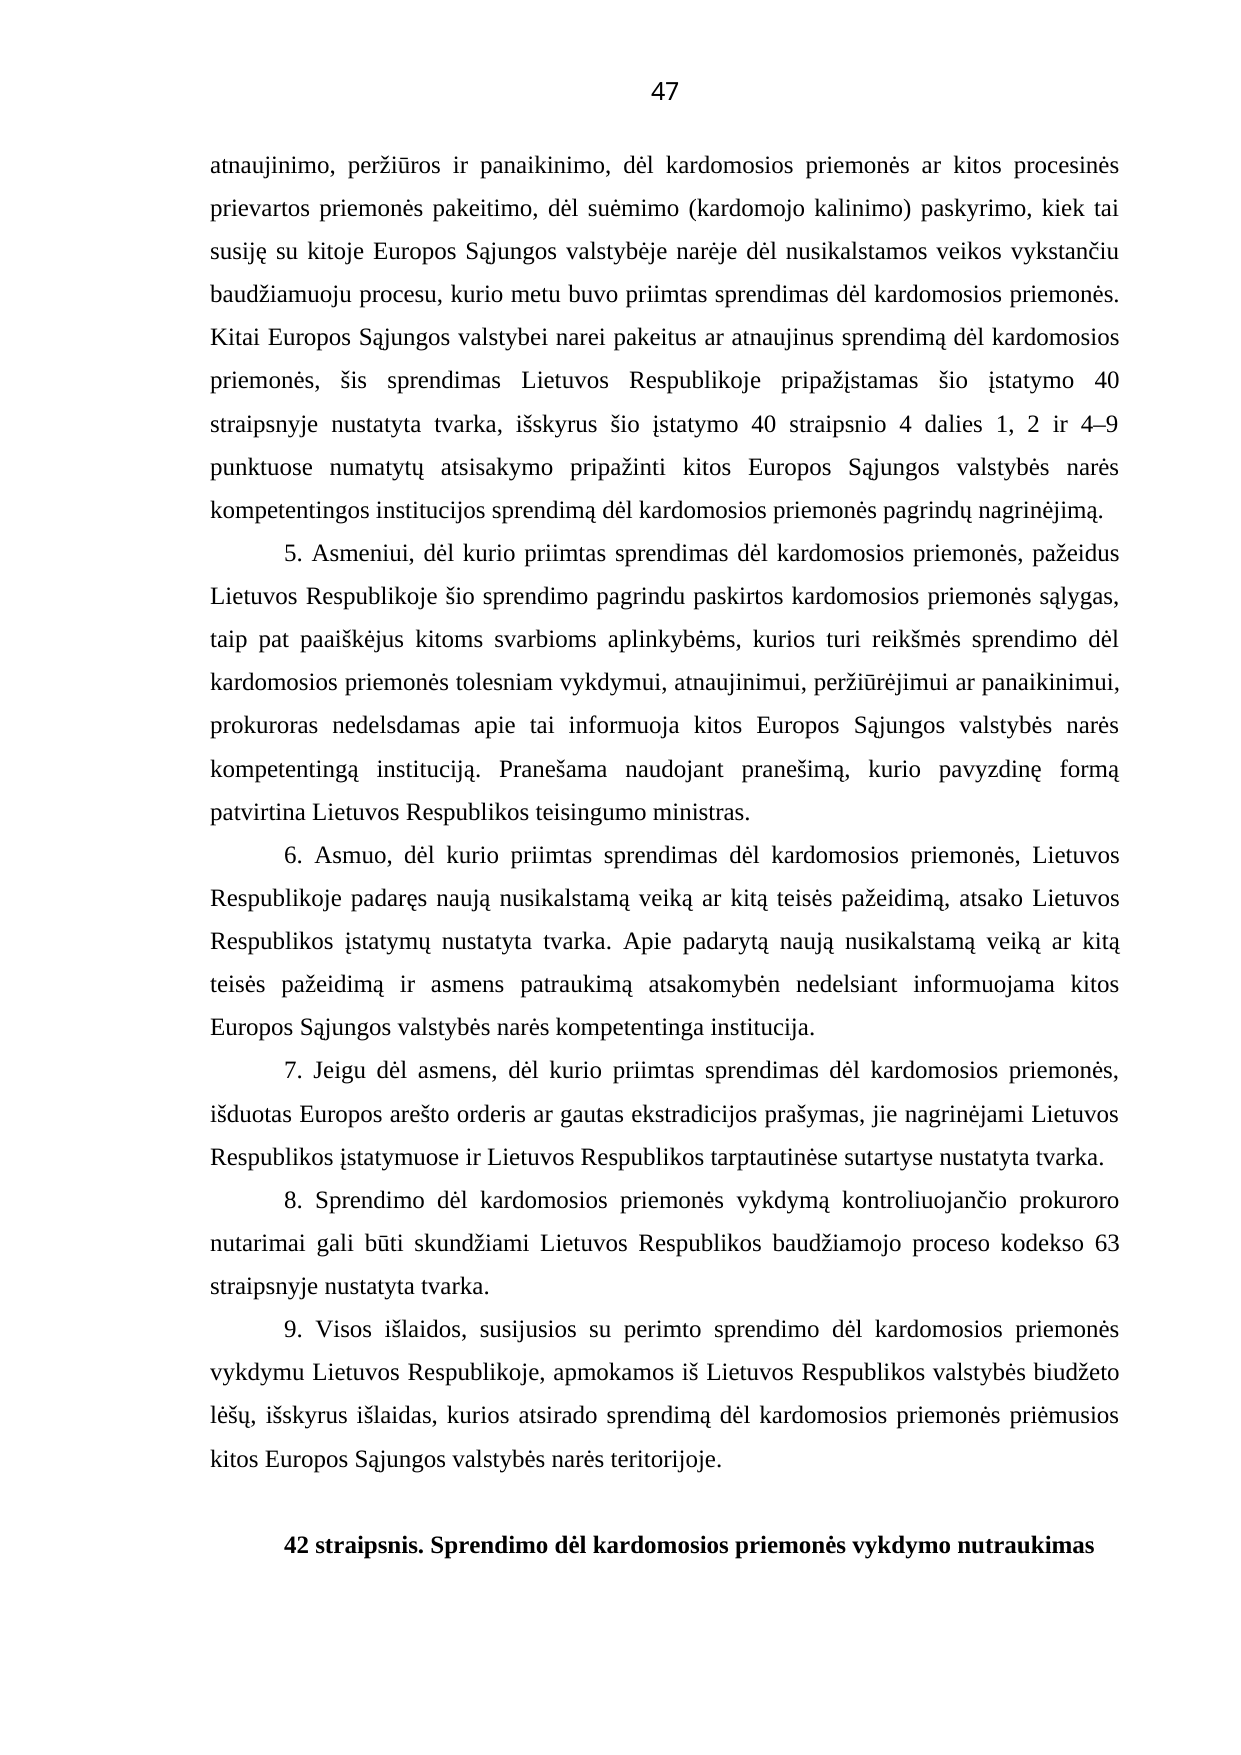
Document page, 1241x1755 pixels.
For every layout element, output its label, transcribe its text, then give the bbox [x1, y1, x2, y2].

text 7. Jeigu dėl asmens, dėl kurio priimtas sprendimas dėl kardomosios priemonės, išduotas Europos arešto orderis ar gautas ekstradicijos prašymas, jie nagrinėjami Lietuvos Respublikos įstatymuose ir Lietuvos Respublikos tarptautinėse sutartyse nustatyta tvarka. [210, 1056, 1120, 1171]
text 42 straipsnis. Sprendimo dėl kardomosios priemonės vykdymo nutraukimas [210, 1530, 1120, 1559]
text 9. Visos išlaidos, susijusios su perimto sprendimo dėl kardomosios priemonės vykdymu Lietuvos Respublikoje, apmokamos iš Lietuvos Respublikos valstybės biudžeto lėšų, išskyrus išlaidas, kurios atsirado sprendimą dėl kardomosios priemonės priėmusios kitos Europos Sąjungos valstybės narės teritorijoje. [210, 1314, 1120, 1472]
text 6. Asmuo, dėl kurio priimtas sprendimas dėl kardomosios priemonės, Lietuvos Respublikoje padaręs naują nusikalstamą veiką ar kitą teisės pažeidimą, atsako Lietuvos Respublikos įstatymų nustatyta tvarka. Apie padarytą naują nusikalstamą veiką ar kitą teisės pažeidimą ir asmens patraukimą atsakomybėn nedelsiant informuojama kitos Europos Sąjungos valstybės narės kompetentinga institucija. [210, 840, 1120, 1041]
text atnaujinimo, peržiūros ir panaikinimo, dėl kardomosios priemonės ar kitos procesinės prievartos priemonės pakeitimo, dėl suėmimo (kardomojo kalinimo) paskyrimo, kiek tai susiję su kitoje Europos Sąjungos valstybėje narėje dėl nusikalstamos veikos vykstančiu baudžiamuoju procesu, kurio metu buvo priimtas sprendimas dėl kardomosios priemonės. Kitai Europos Sąjungos valstybei narei pakeitus ar atnaujinus sprendimą dėl kardomosios priemonės, šis sprendimas Lietuvos Respublikoje pripažįstamas šio įstatymo 40 straipsnyje nustatyta tvarka, išskyrus šio įstatymo 40 straipsnio 4 dalies 1, 2 ir 4–9 punktuose numatytų atsisakymo pripažinti kitos Europos Sąjungos valstybės narės kompetentingos institucijos sprendimą dėl kardomosios priemonės pagrindų nagrinėjimą. [210, 150, 1120, 524]
text 8. Sprendimo dėl kardomosios priemonės vykdymą kontroliuojančio prokuroro nutarimai gali būti skundžiami Lietuvos Respublikos baudžiamojo proceso kodekso 63 straipsnyje nustatyta tvarka. [210, 1185, 1120, 1300]
text 5. Asmeniui, dėl kurio priimtas sprendimas dėl kardomosios priemonės, pažeidus Lietuvos Respublikoje šio sprendimo pagrindu paskirtos kardomosios priemonės sąlygas, taip pat paaiškėjus kitoms svarbioms aplinkybėms, kurios turi reikšmės sprendimo dėl kardomosios priemonės tolesniam vykdymui, atnaujinimui, peržiūrėjimui ar panaikinimui, prokuroras nedelsdamas apie tai informuoja kitos Europos Sąjungos valstybės narės kompetentingą instituciją. Pranešama naudojant pranešimą, kurio pavyzdinę formą patvirtina Lietuvos Respublikos teisingumo ministras. [210, 538, 1120, 826]
